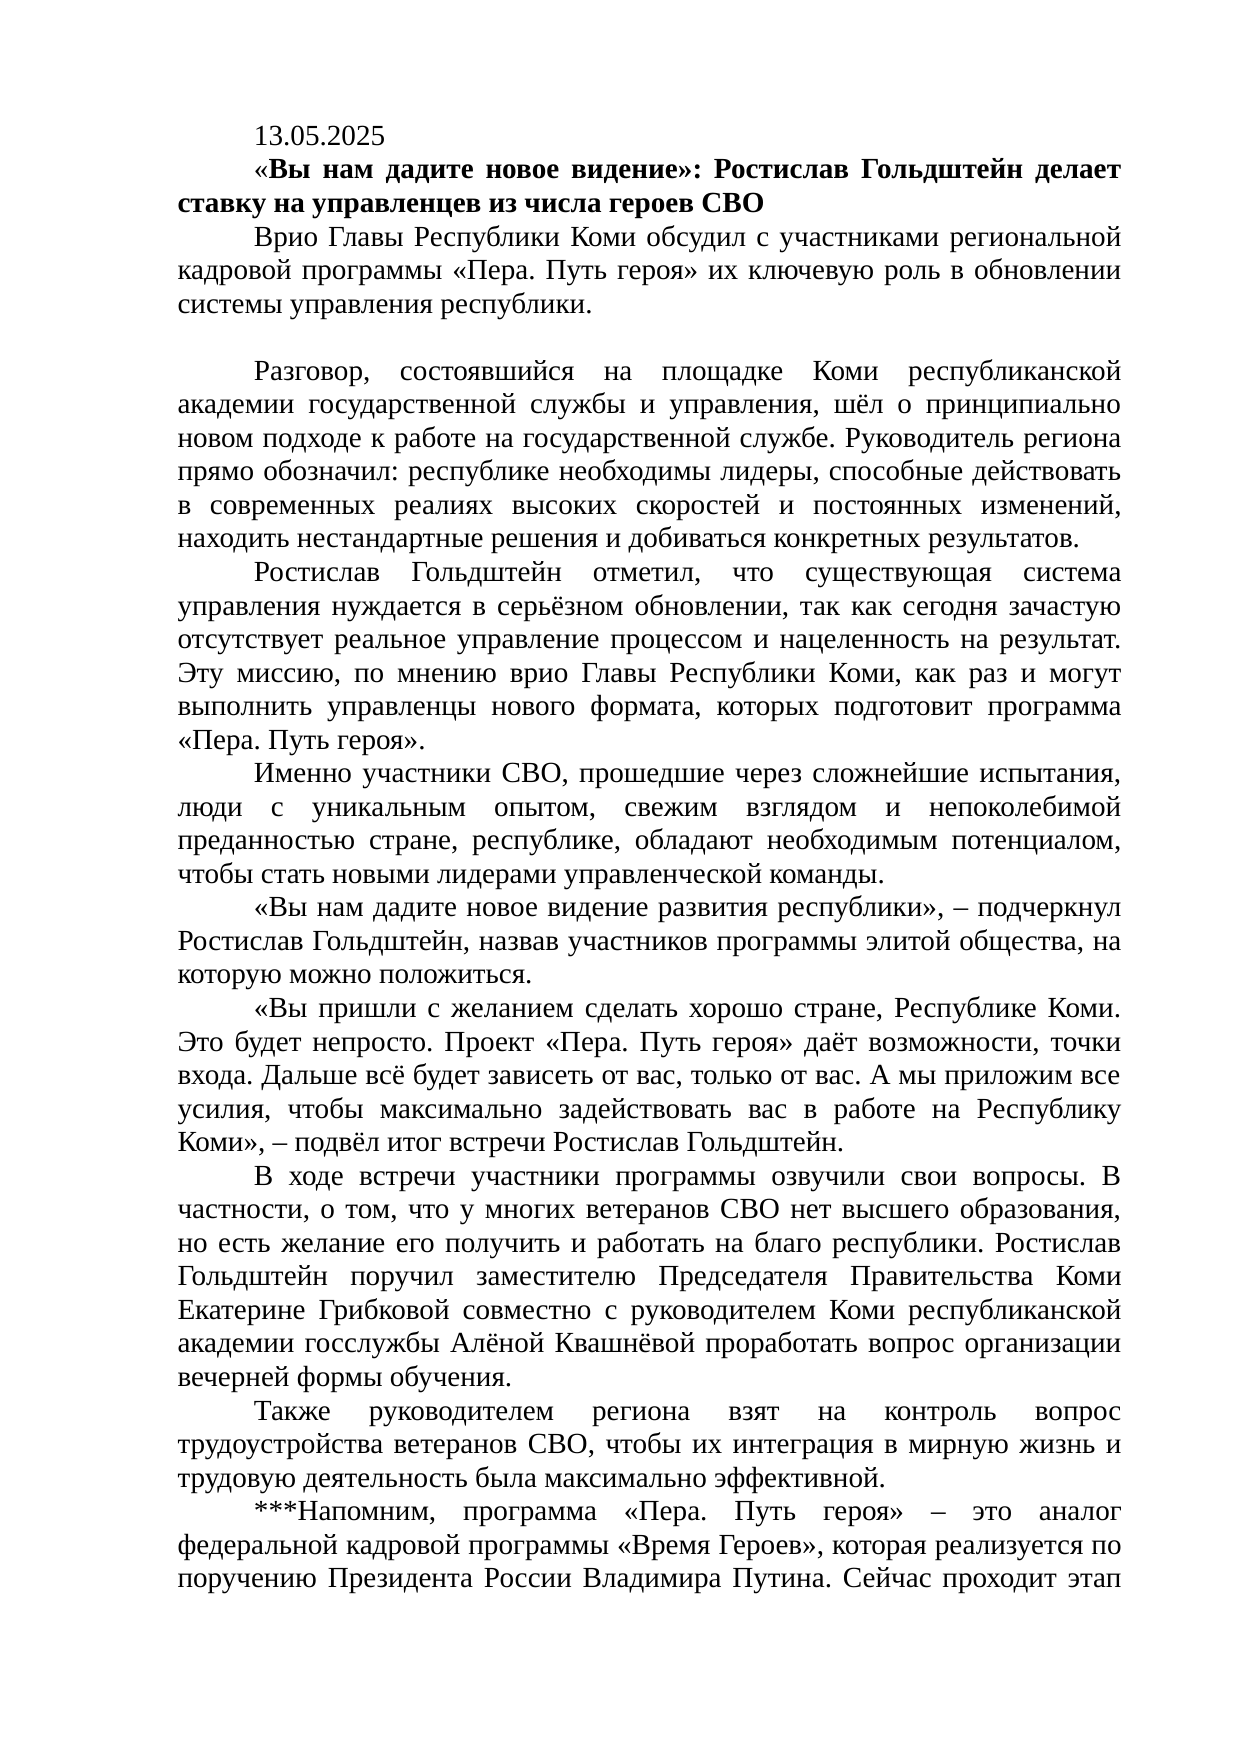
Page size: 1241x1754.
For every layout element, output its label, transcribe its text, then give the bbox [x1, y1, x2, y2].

text В ходе встречи участники программы озвучили свои вопросы. В частности, о том, что у многих ветеранов СВО нет высшего образования, но есть желание его получить и работать на благо республики. Ростислав Гольдштейн поручил заместителю Председателя Правительства Коми Екатерине Грибковой совместно с руководителем Коми республиканской академии госслужбы Алёной Квашнёвой проработать вопрос организации вечерней формы обучения. [177, 1158, 1122, 1393]
text Именно участники СВО, прошедшие через сложнейшие испытания, люди с уникальным опытом, свежим взглядом и непоколебимой преданностью стране, республике, обладают необходимым потенциалом, чтобы стать новыми лидерами управленческой команды. [177, 755, 1122, 889]
text Врио Главы Республики Коми обсудил с участниками региональной кадровой программы «Пера. Путь героя» их ключевую роль в обновлении системы управления республики. [177, 219, 1122, 319]
text «Вы нам дадите новое видение развития республики», – подчеркнул Ростислав Гольдштейн, назвав участников программы элитой общества, на которую можно положиться. [177, 889, 1122, 990]
subtitle «Вы нам дадите новое видение»: Ростислав Гольдштейн делает ставку на управленцев из числа героев СВО [177, 152, 1122, 219]
text «Вы пришли с желанием сделать хорошо стране, Республике Коми. Это будет непросто. Проект «Пера. Путь героя» даёт возможности, точки входа. Дальше всё будет зависеть от вас, только от вас. А мы приложим все усилия, чтобы максимально задействовать вас в работе на Республику Коми», – подвёл итог встречи Ростислав Гольдштейн. [177, 990, 1122, 1158]
subtitle 13.05.2025 [177, 118, 1122, 152]
text ***Напомним, программа «Пера. Путь героя» – это аналог федеральной кадровой программы «Время Героев», которая реализуется по поручению Президента России Владимира Путина. Сейчас проходит этап [177, 1493, 1122, 1594]
text Разговор, состоявшийся на площадке Коми республиканской академии государственной службы и управления, шёл о принципиально новом подходе к работе на государственной службе. Руководитель региона прямо обозначил: республике необходимы лидеры, способные действовать в современных реалиях высоких скоростей и постоянных изменений, находить нестандартные решения и добиваться конкретных результатов. [177, 353, 1122, 554]
text Ростислав Гольдштейн отметил, что существующая система управления нуждается в серьёзном обновлении, так как сегодня зачастую отсутствует реальное управление процессом и нацеленность на результат. Эту миссию, по мнению врио Главы Республики Коми, как раз и могут выполнить управленцы нового формата, которых подготовит программа «Пера. Путь героя». [177, 554, 1122, 755]
text Также руководителем региона взят на контроль вопрос трудоустройства ветеранов СВО, чтобы их интеграция в мирную жизнь и трудовую деятельность была максимально эффективной. [177, 1393, 1122, 1493]
